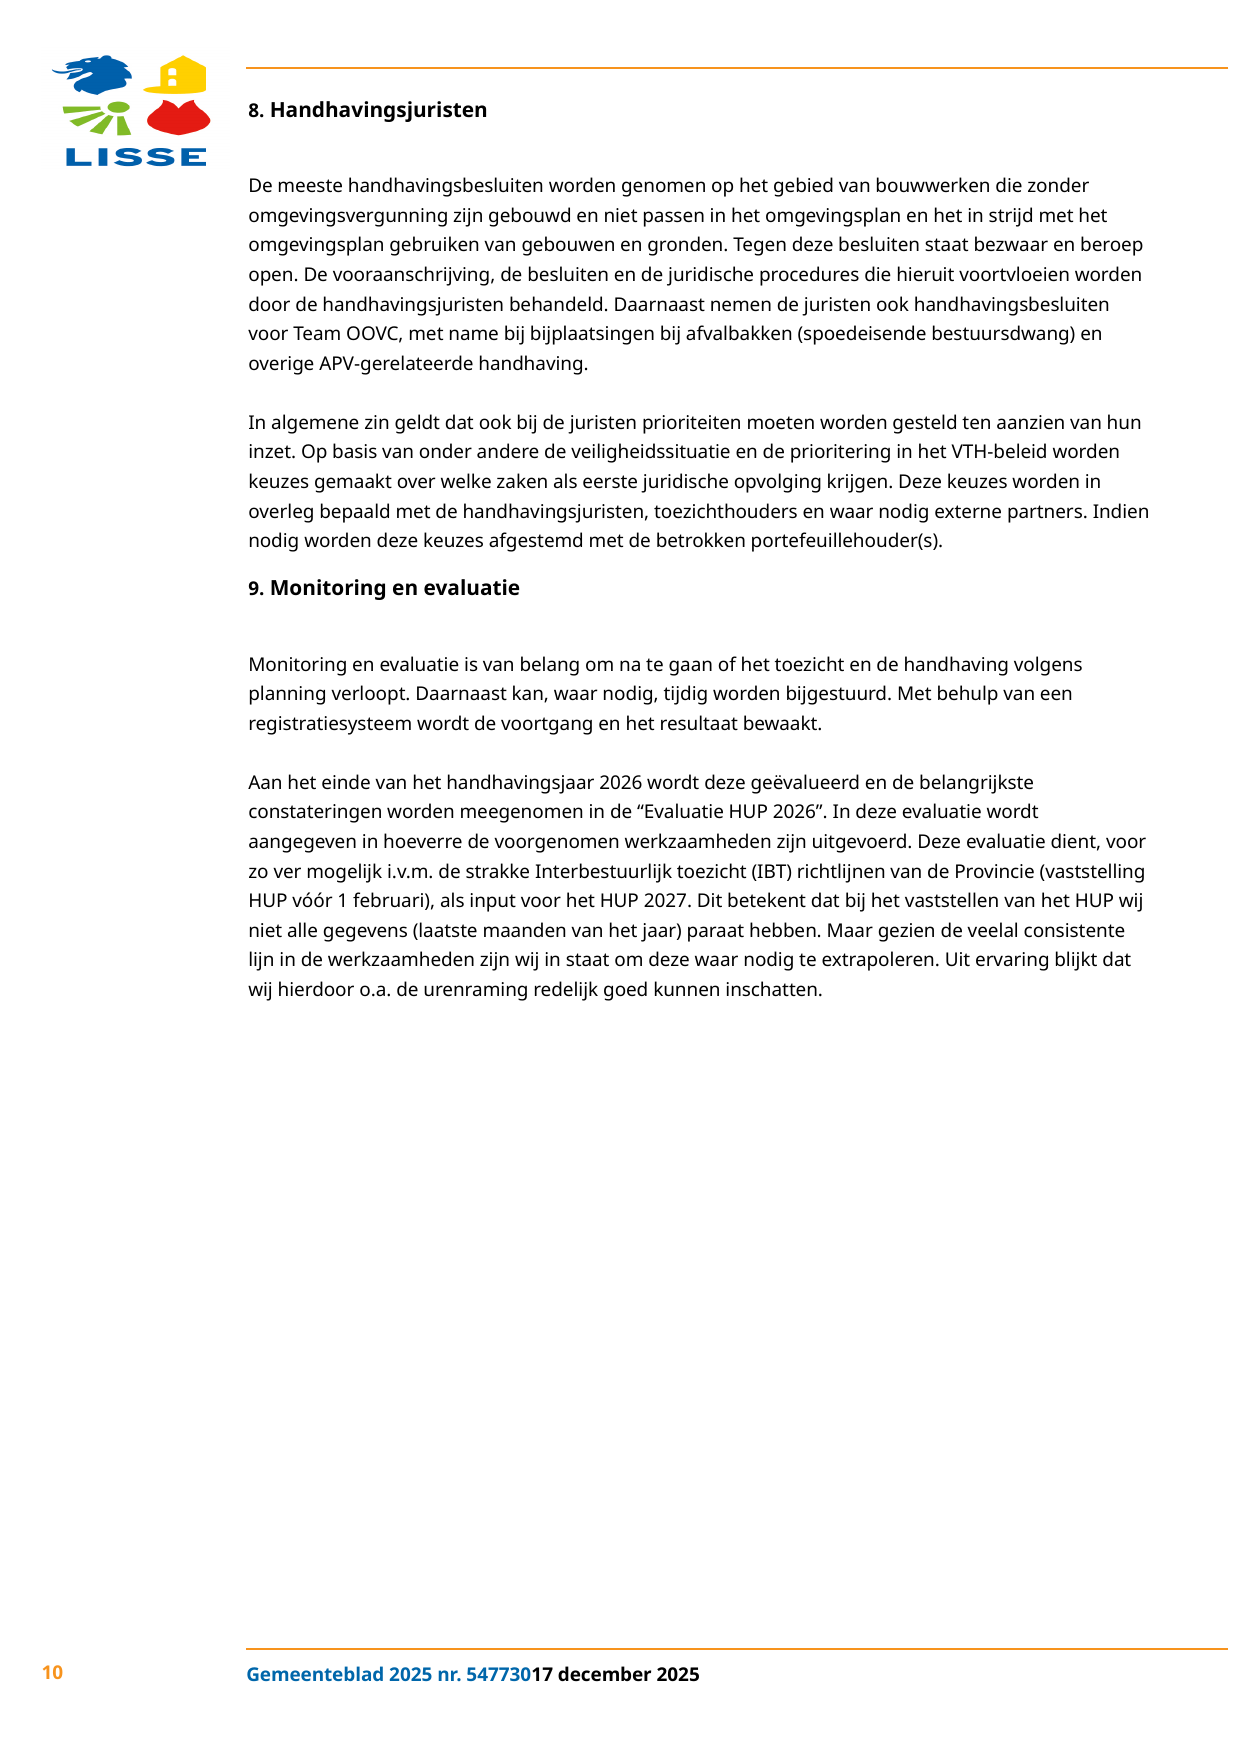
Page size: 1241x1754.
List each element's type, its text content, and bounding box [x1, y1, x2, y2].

text In algemene zin geldt dat ook bij de juristen prioriteiten moeten worden gesteld ten aanzien van hun inzet. Op basis van onder andere de veiligheidssituatie en de prioritering in het VTH-beleid worden keuzes gemaakt over welke zaken als eerste juridische opvolging krijgen. Deze keuzes worden in overleg bepaald met de handhavingsjuristen, toezichthouders en waar nodig externe partners. Indien nodig worden deze keuzes afgestemd met de betrokken portefeuillehouder(s). [248, 409, 1152, 553]
text Monitoring en evaluatie is van belang om na te gaan of het toezicht en de handhaving volgens planning verloopt. Daarnaast kan, waar nodig, tijdig worden bijgestuurd. Met behulp van een registratiesysteem wordt de voortgang en het resultaat bewaakt. [248, 651, 1152, 736]
text Aan het einde van het handhavingsjaar 2026 wordt deze geëvalueerd en de belangrijkste constateringen worden meegenomen in de “Evaluatie HUP 2026”. In deze evaluatie wordt aangegeven in hoeverre de voorgenomen werkzaamheden zijn uitgevoerd. Deze evaluatie dient, voor zo ver mogelijk i.v.m. de strakke Interbestuurlijk toezicht (IBT) richtlijnen van de Provincie (vaststelling HUP vóór 1 februari), als input voor het HUP 2027. Dit betekent dat bij het vaststellen van het HUP wij niet alle gegevens (laatste maanden van het jaar) paraat hebben. Maar gezien de veelal consistente lijn in de werkzaamheden zijn wij in staat om deze waar nodig te extrapoleren. Uit ervaring blijkt dat wij hierdoor o.a. de urenraming redelijk goed kunnen inschatten. [248, 769, 1152, 1002]
text 8. Handhavingsjuristen [248, 95, 1152, 123]
text 9. Monitoring en evaluatie [248, 573, 1152, 602]
text De meeste handhavingsbesluiten worden genomen op het gebied van bouwwerken die zonder omgevingsvergunning zijn gebouwd en niet passen in het omgevingsplan en het in strijd met het omgevingsplan gebruiken van gebouwen en gronden. Tegen deze besluiten staat bezwaar en beroep open. De vooraanschrijving, de besluiten en de juridische procedures die hieruit voortvloeien worden door de handhavingsjuristen behandeld. Daarnaast nemen de juristen ook handhavingsbesluiten voor Team OOVC, met name bij bijplaatsingen bij afvalbakken (spoedeisende bestuursdwang) en overige APV-gerelateerde handhaving. [248, 172, 1152, 376]
picture [41, 47, 231, 172]
